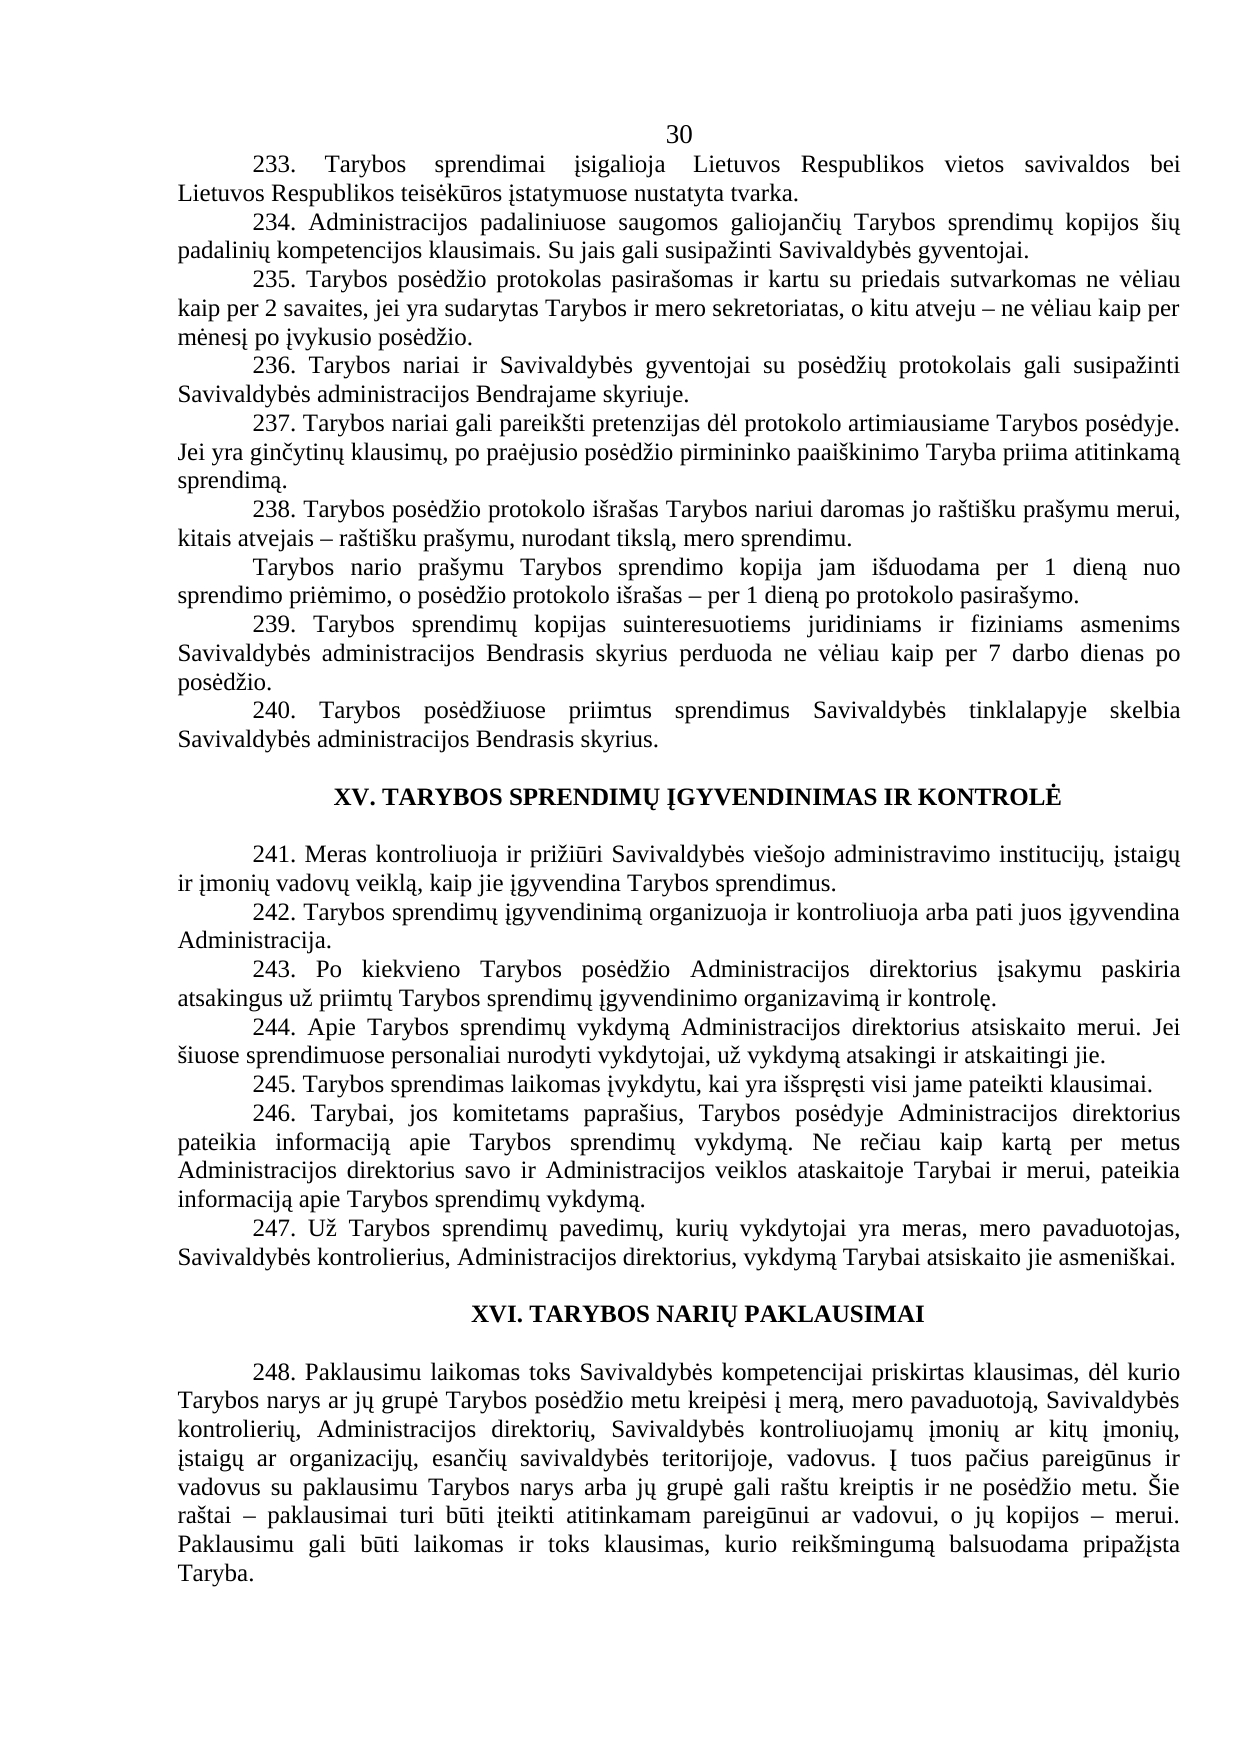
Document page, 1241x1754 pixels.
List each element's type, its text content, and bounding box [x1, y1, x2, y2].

text Tarybos nario prašymu Tarybos sprendimo kopija jam išduodama per 1 dieną nuo sprendimo priėmimo, o posėdžio protokolo išrašas – per 1 dieną po protokolo pasirašymo. [177, 552, 1181, 609]
text 238. Tarybos posėdžio protokolo išrašas Tarybos nariui daromas jo raštišku prašymu merui, kitais atvejais – raštišku prašymu, nurodant tikslą, mero sprendimu. [177, 494, 1181, 552]
text XVI. TARYBOS NARIŲ PAKLAUSIMAI [215, 1299, 1181, 1328]
text XV. TARYBOS SPRENDIMŲ ĮGYVENDINIMAS IR KONTROLĖ [215, 782, 1181, 811]
text 242. Tarybos sprendimų įgyvendinimą organizuoja ir kontroliuoja arba pati juos įgyvendina Administracija. [177, 897, 1181, 954]
text 240. Tarybos posėdžiuose priimtus sprendimus Savivaldybės tinklalapyje skelbia Savivaldybės administracijos Bendrasis skyrius. [177, 696, 1181, 753]
text 239. Tarybos sprendimų kopijas suinteresuotiems juridiniams ir fiziniams asmenims Savivaldybės administracijos Bendrasis skyrius perduoda ne vėliau kaip per 7 darbo dienas po posėdžio. [177, 609, 1181, 696]
text 246. Tarybai, jos komitetams paprašius, Tarybos posėdyje Administracijos direktorius pateikia informaciją apie Tarybos sprendimų vykdymą. Ne rečiau kaip kartą per metus Administracijos direktorius savo ir Administracijos veiklos ataskaitoje Tarybai ir merui, pateikia informaciją apie Tarybos sprendimų vykdymą. [177, 1098, 1181, 1213]
text 243. Po kiekvieno Tarybos posėdžio Administracijos direktorius įsakymu paskiria atsakingus už priimtų Tarybos sprendimų įgyvendinimo organizavimą ir kontrolę. [177, 954, 1181, 1012]
text 237. Tarybos nariai gali pareikšti pretenzijas dėl protokolo artimiausiame Tarybos posėdyje. Jei yra ginčytinų klausimų, po praėjusio posėdžio pirmininko paaiškinimo Taryba priima atitinkamą sprendimą. [177, 408, 1181, 494]
text 235. Tarybos posėdžio protokolas pasirašomas ir kartu su priedais sutvarkomas ne vėliau kaip per 2 savaites, jei yra sudarytas Tarybos ir mero sekretoriatas, o kitu atveju – ne vėliau kaip per mėnesį po įvykusio posėdžio. [177, 264, 1181, 351]
text 236. Tarybos nariai ir Savivaldybės gyventojai su posėdžių protokolais gali susipažinti Savivaldybės administracijos Bendrajame skyriuje. [177, 351, 1181, 408]
text 234. Administracijos padaliniuose saugomos galiojančių Tarybos sprendimų kopijos šių padalinių kompetencijos klausimais. Su jais gali susipažinti Savivaldybės gyventojai. [177, 207, 1181, 264]
text 245. Tarybos sprendimas laikomas įvykdytu, kai yra išspręsti visi jame pateikti klausimai. [177, 1069, 1181, 1098]
text 248. Paklausimu laikomas toks Savivaldybės kompetencijai priskirtas klausimas, dėl kurio Tarybos narys ar jų grupė Tarybos posėdžio metu kreipėsi į merą, mero pavaduotoją, Savivaldybės kontrolierių, Administracijos direktorių, Savivaldybės kontroliuojamų įmonių ar kitų įmonių, įstaigų ar organizacijų, esančių savivaldybės teritorijoje, vadovus. Į tuos pačius pareigūnus ir vadovus su paklausimu Tarybos narys arba jų grupė gali raštu kreiptis ir ne posėdžio metu. Šie raštai – paklausimai turi būti įteikti atitinkamam pareigūnui ar vadovui, o jų kopijos – merui. Paklausimu gali būti laikomas ir toks klausimas, kurio reikšmingumą balsuodama pripažįsta Taryba. [177, 1357, 1181, 1587]
text 247. Už Tarybos sprendimų pavedimų, kurių vykdytojai yra meras, mero pavaduotojas, Savivaldybės kontrolierius, Administracijos direktorius, vykdymą Tarybai atsiskaito jie asmeniškai. [177, 1213, 1181, 1271]
text 241. Meras kontroliuoja ir prižiūri Savivaldybės viešojo administravimo institucijų, įstaigų ir įmonių vadovų veiklą, kaip jie įgyvendina Tarybos sprendimus. [177, 839, 1181, 897]
text 244. Apie Tarybos sprendimų vykdymą Administracijos direktorius atsiskaito merui. Jei šiuose sprendimuose personaliai nurodyti vykdytojai, už vykdymą atsakingi ir atskaitingi jie. [177, 1012, 1181, 1069]
text 233. Tarybos sprendimai įsigalioja Lietuvos Respublikos vietos savivaldos bei Lietuvos Respublikos teisėkūros įstatymuose nustatyta tvarka. [177, 149, 1181, 207]
